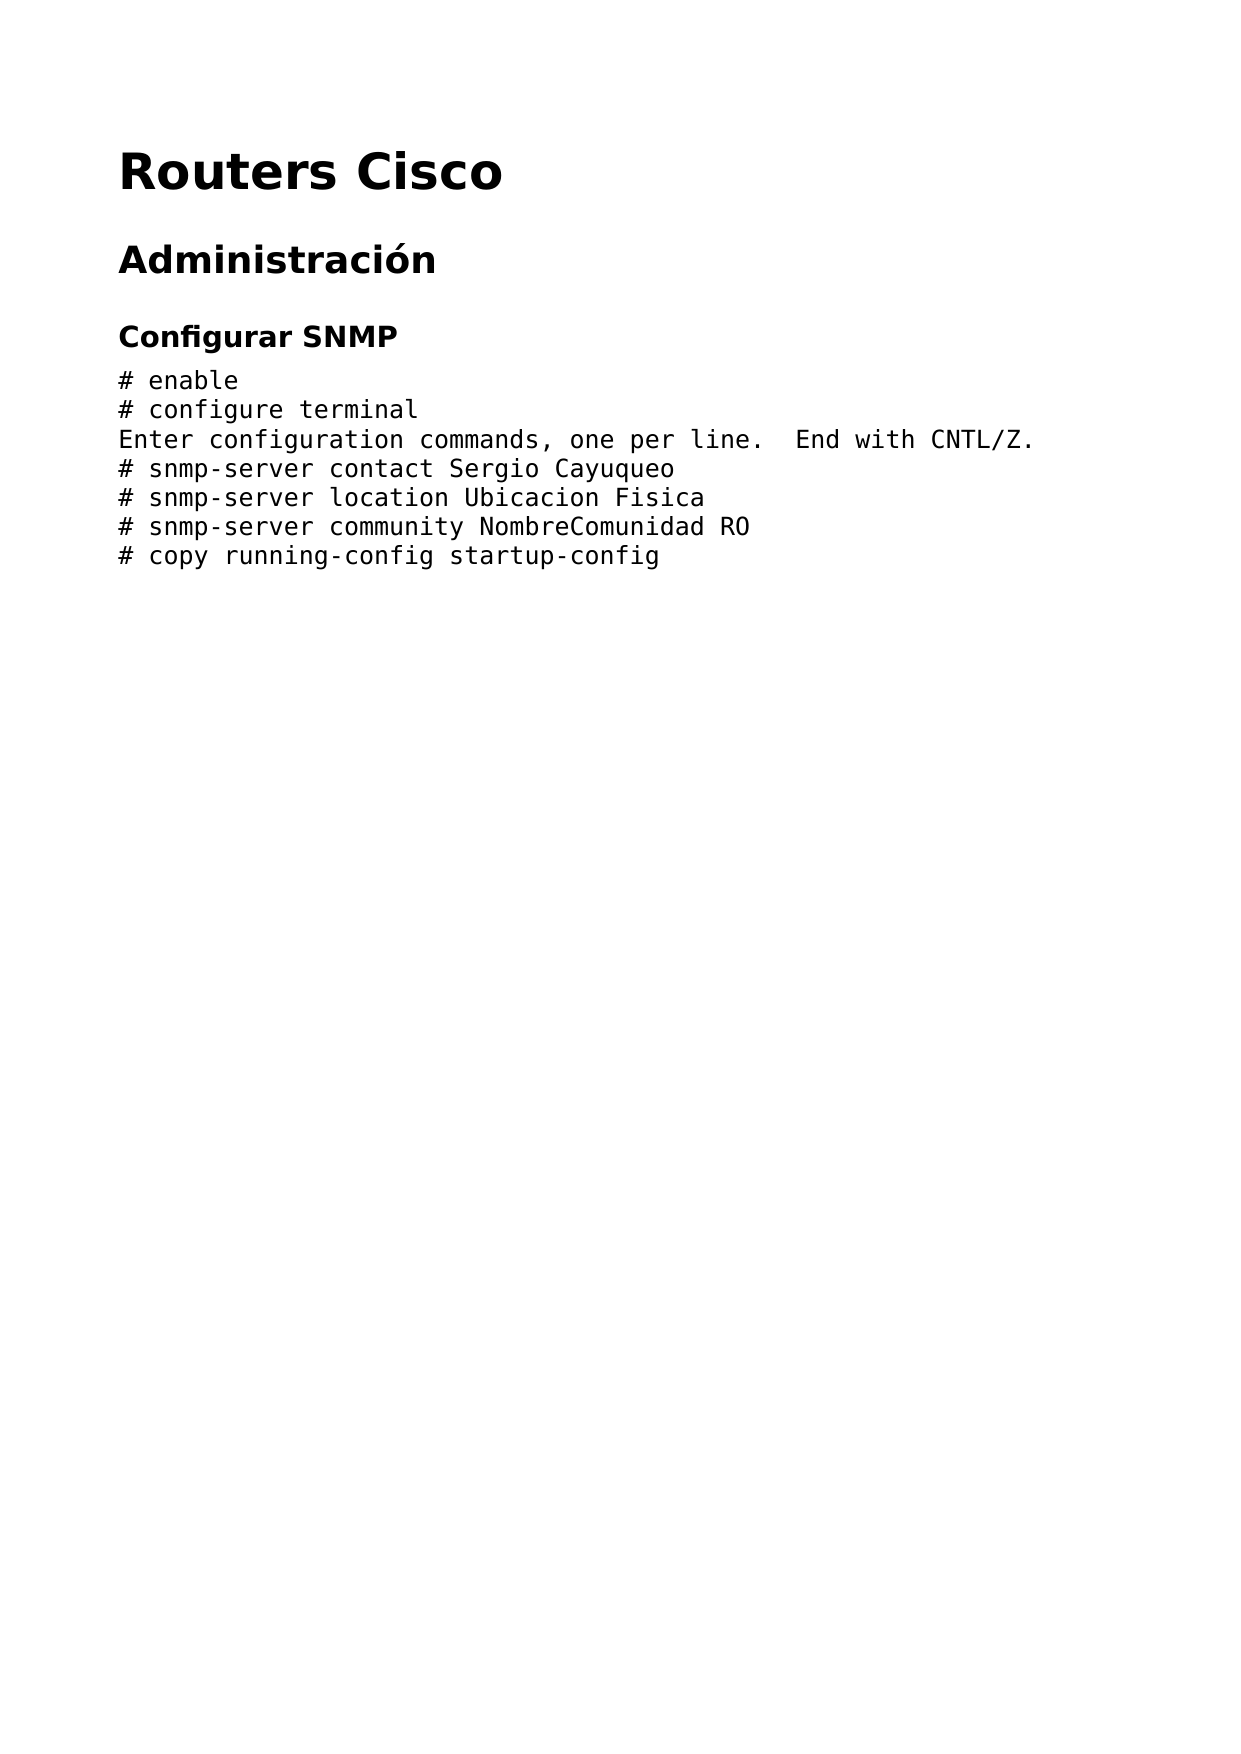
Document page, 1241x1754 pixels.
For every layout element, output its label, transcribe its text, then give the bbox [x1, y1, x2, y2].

subtitle Administración [118, 239, 1122, 282]
text # enable # configure terminal Enter configuration commands, one per line. End with CNTL/Z. # snmp-server contact Sergio Cayuqueo # snmp-server location Ubicacion Fisica # snmp-server community NombreComunidad RO # copy running-config startup-config [118, 366, 1122, 571]
subtitle Routers Cisco [118, 143, 1122, 201]
subtitle Configurar SNMP [118, 320, 1122, 354]
